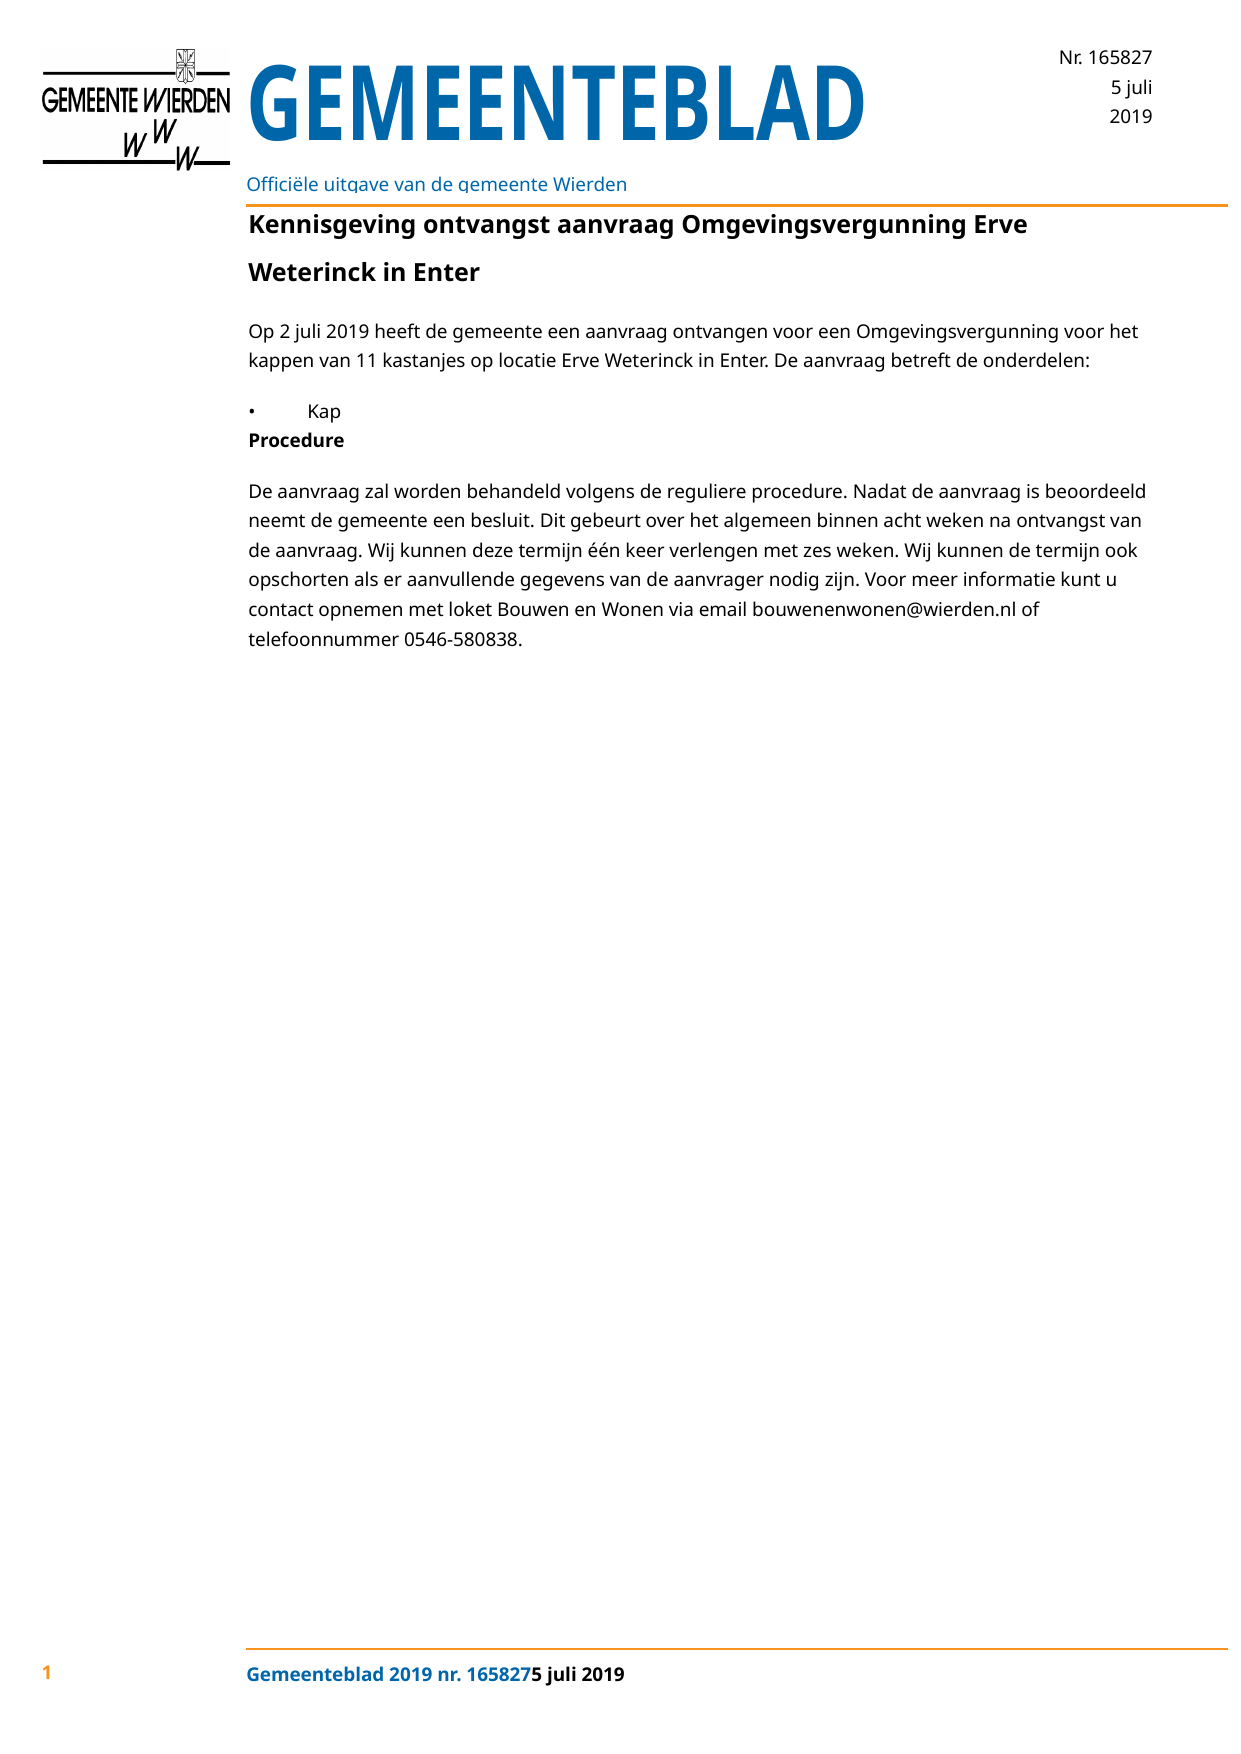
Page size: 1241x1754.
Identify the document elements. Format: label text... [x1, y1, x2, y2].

text Procedure [248, 427, 1152, 453]
text Kennisgeving ontvangst aanvraag Omgevingsvergunning Erve Weterinck in Enter [248, 207, 1152, 288]
list Kap [248, 398, 1152, 424]
text Op 2 juli 2019 heeft de gemeente een aanvraag ontvangen voor een Omgevingsvergunning voor het kappen van 11 kastanjes op locatie Erve Weterinck in Enter. De aanvraag betreft de onderdelen: [248, 318, 1152, 373]
picture [41, 47, 231, 172]
text De aanvraag zal worden behandeld volgens de reguliere procedure. Nadat de aanvraag is beoordeeld neemt de gemeente een besluit. Dit gebeurt over het algemeen binnen acht weken na ontvangst van de aanvraag. Wij kunnen deze termijn één keer verlengen met zes weken. Wij kunnen de termijn ook opschorten als er aanvullende gegevens van de aanvrager nodig zijn. Voor meer informatie kunt u contact opnemen met loket Bouwen en Wonen via email bouwenenwonen@wierden.nl of telefoonnummer 0546-580838. [248, 478, 1152, 652]
